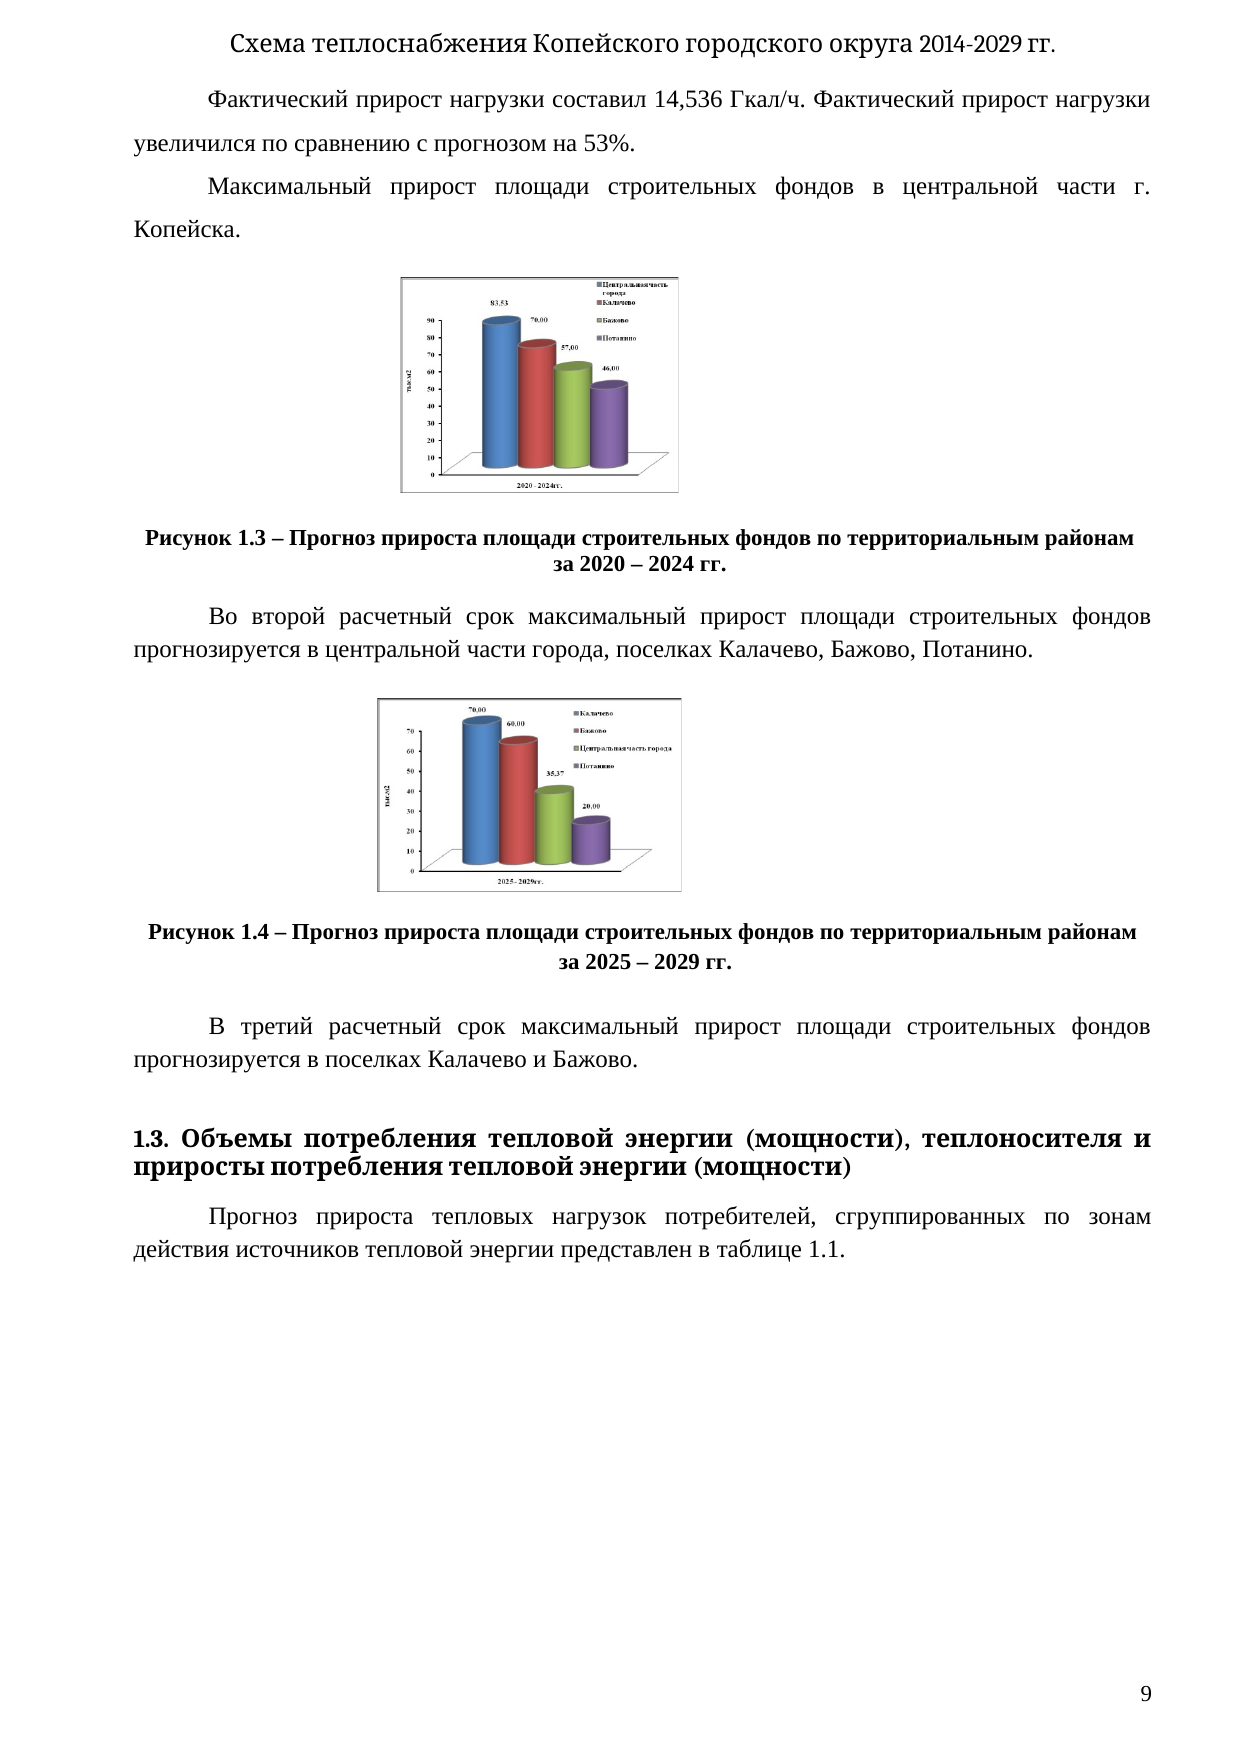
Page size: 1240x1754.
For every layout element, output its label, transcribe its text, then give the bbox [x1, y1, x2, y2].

text за 2020 – 2024 гг. [133, 550, 1152, 577]
text Рисунок 1.4 – Прогноз прироста площади строительных фондов по территориальным районам [133, 918, 1152, 944]
text Рисунок 1.3 – Прогноз прироста площади строительных фондов по территориальным районам [133, 524, 1152, 550]
text Прогноз прироста тепловых нагрузок потребителей, сгруппированных по зонам действия источников тепловой энергии представлен в таблице 1.1. [133, 1201, 1152, 1263]
text за 2025 – 2029 гг. [133, 948, 1152, 974]
text Фактический прирост нагрузки составил 14,536 Гкал/ч. Фактический прирост нагрузки увеличился по сравнению с прогнозом на 53%. [133, 84, 1152, 156]
text Максимальный прирост площади строительных фондов в центральной части г. Копейска. [133, 171, 1152, 243]
text Во второй расчетный срок максимальный прирост площади строительных фондов прогнозируется в центральной части города, поселках Калачево, Бажово, Потанино. [133, 601, 1152, 663]
subtitle 1.3. Объемы потребления тепловой энергии (мощности), теплоносителя и приросты потребления тепловой энергии (мощности) [133, 1124, 1152, 1182]
text В третий расчетный срок максимальный прирост площади строительных фондов прогнозируется в поселках Калачево и Бажово. [133, 1011, 1152, 1073]
